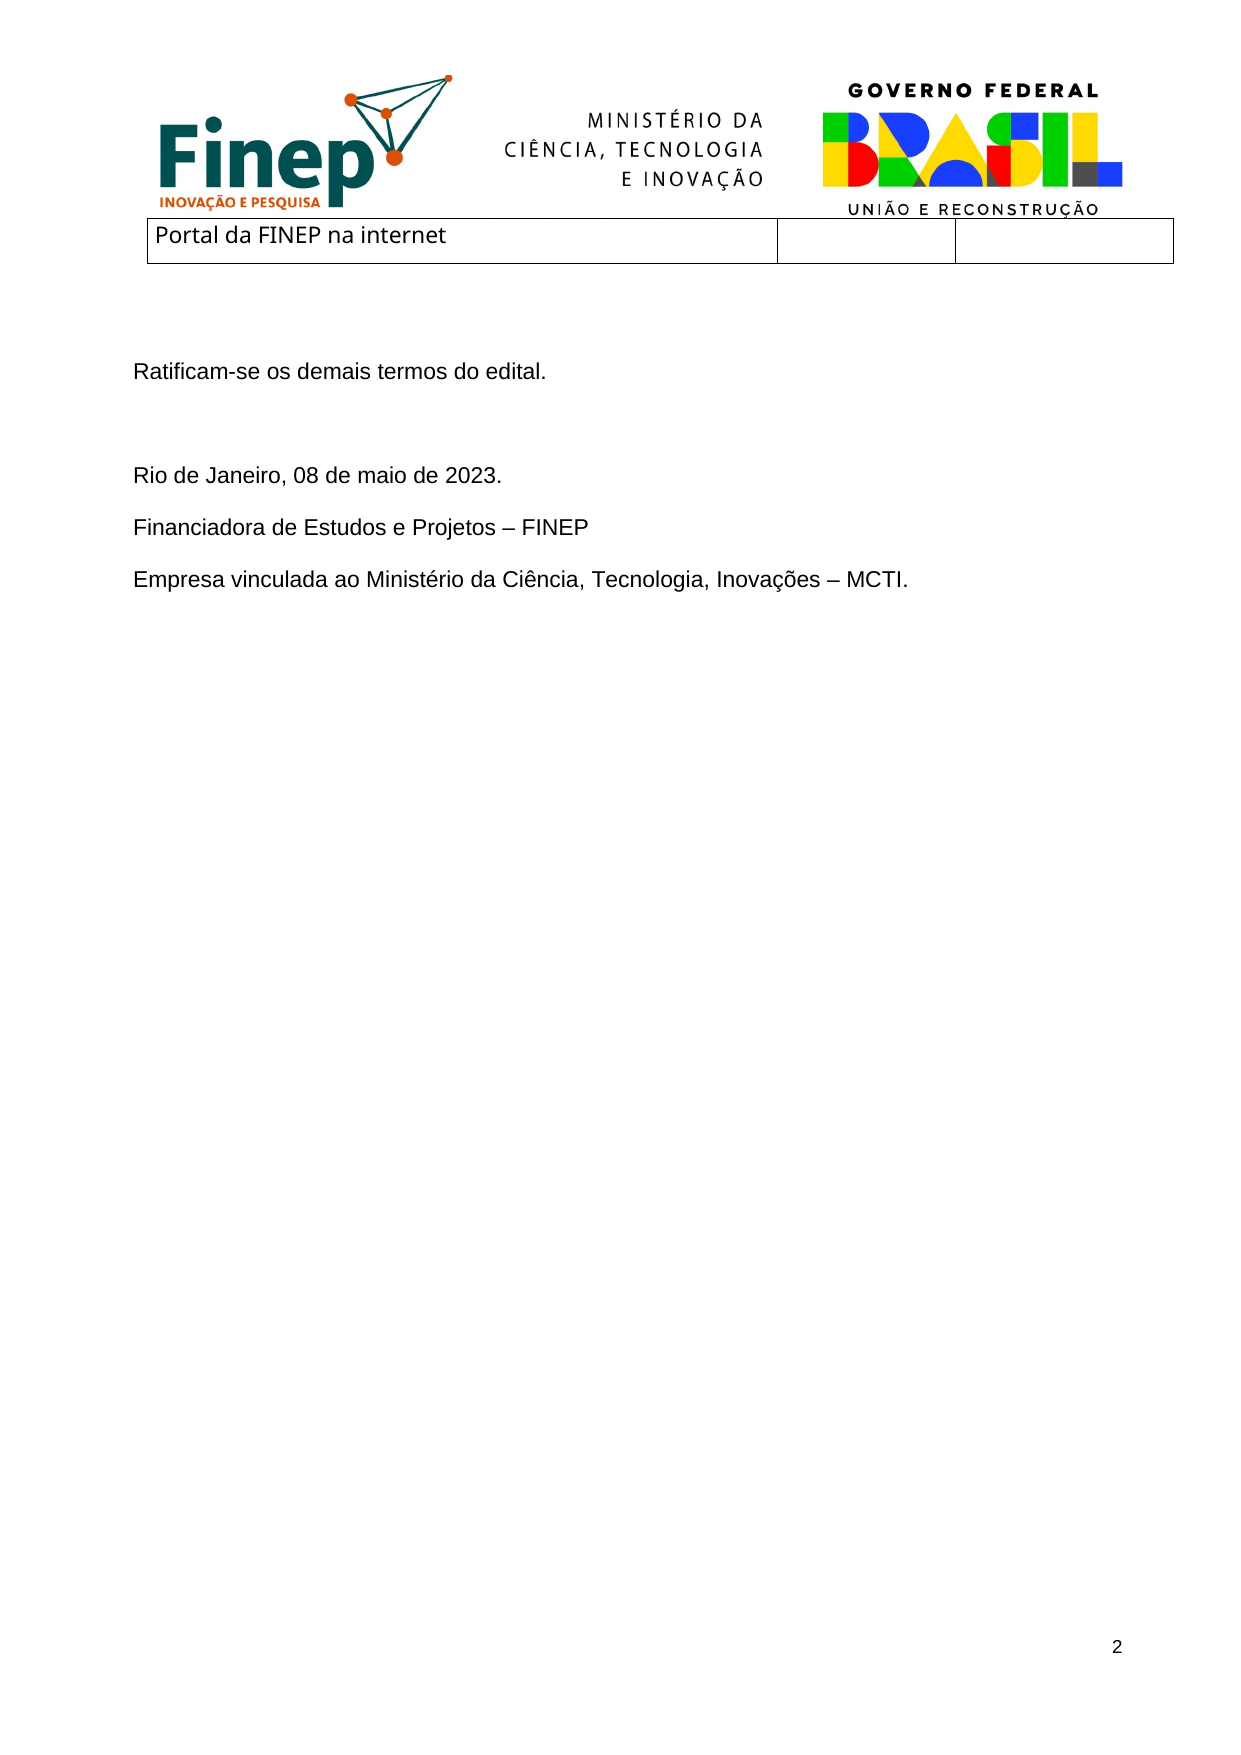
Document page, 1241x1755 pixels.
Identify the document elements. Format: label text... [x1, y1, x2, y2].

text Empresa vinculada ao Ministério da Ciência, Tecnologia, Inovações – MCTI. [133, 566, 1122, 592]
text Ratificam-se os demais termos do edital. [133, 358, 1122, 384]
text Rio de Janeiro, 08 de maio de 2023. [133, 462, 1122, 488]
text Financiadora de Estudos e Projetos – FINEP [133, 514, 1122, 540]
table_cell Portal da FINEP na internet [148, 219, 777, 263]
table_cell [956, 219, 1173, 263]
table_cell [778, 219, 955, 263]
